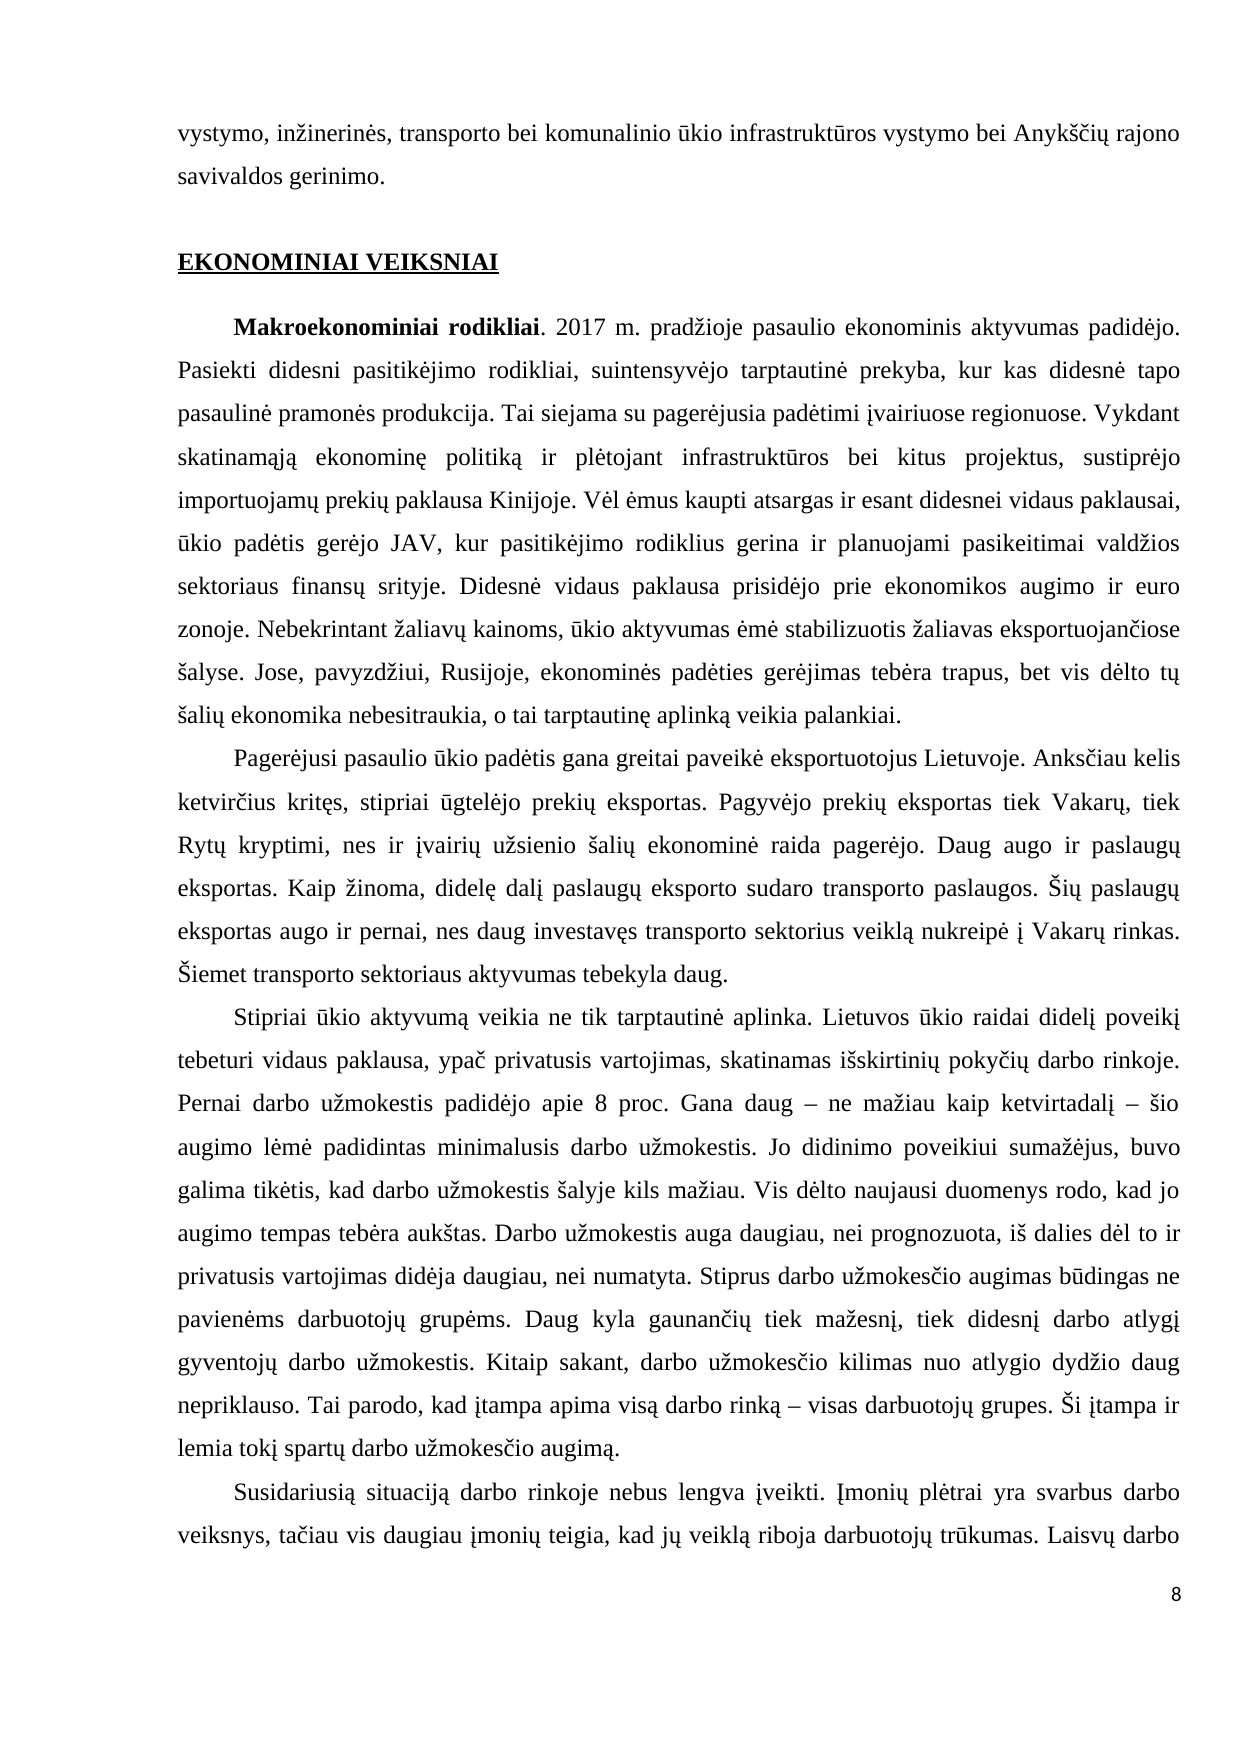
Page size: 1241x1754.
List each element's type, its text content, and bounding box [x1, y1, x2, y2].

text vystymo, inžinerinės, transporto bei komunalinio ūkio infrastruktūros vystymo bei Anykščių rajono savivaldos gerinimo. [177, 118, 1181, 190]
text Pagerėjusi pasaulio ūkio padėtis gana greitai paveikė eksportuotojus Lietuvoje. Anksčiau kelis ketvirčius kritęs, stipriai ūgtelėjo prekių eksportas. Pagyvėjo prekių eksportas tiek Vakarų, tiek Rytų kryptimi, nes ir įvairių užsienio šalių ekonominė raida pagerėjo. Daug augo ir paslaugų eksportas. Kaip žinoma, didelę dalį paslaugų eksporto sudaro transporto paslaugos. Šių paslaugų eksportas augo ir pernai, nes daug investavęs transporto sektorius veiklą nukreipė į Vakarų rinkas. Šiemet transporto sektoriaus aktyvumas tebekyla daug. [177, 743, 1181, 988]
text Susidariusią situaciją darbo rinkoje nebus lengva įveikti. Įmonių plėtrai yra svarbus darbo veiksnys, tačiau vis daugiau įmonių teigia, kad jų veiklą riboja darbuotojų trūkumas. Laisvų darbo [177, 1477, 1181, 1548]
text Stipriai ūkio aktyvumą veikia ne tik tarptautinė aplinka. Lietuvos ūkio raidai didelį poveikį tebeturi vidaus paklausa, ypač privatusis vartojimas, skatinamas išskirtinių pokyčių darbo rinkoje. Pernai darbo užmokestis padidėjo apie 8 proc. Gana daug – ne mažiau kaip ketvirtadalį – šio augimo lėmė padidintas minimalusis darbo užmokestis. Jo didinimo poveikiui sumažėjus, buvo galima tikėtis, kad darbo užmokestis šalyje kils mažiau. Vis dėlto naujausi duomenys rodo, kad jo augimo tempas tebėra aukštas. Darbo užmokestis auga daugiau, nei prognozuota, iš dalies dėl to ir privatusis vartojimas didėja daugiau, nei numatyta. Stiprus darbo užmokesčio augimas būdingas ne pavienėms darbuotojų grupėms. Daug kyla gaunančių tiek mažesnį, tiek didesnį darbo atlygį gyventojų darbo užmokestis. Kitaip sakant, darbo užmokesčio kilimas nuo atlygio dydžio daug nepriklauso. Tai parodo, kad įtampa apima visą darbo rinką – visas darbuotojų grupes. Ši įtampa ir lemia tokį spartų darbo užmokesčio augimą. [177, 1002, 1181, 1462]
text EKONOMINIAI VEIKSNIAI [177, 247, 1181, 276]
text Makroekonominiai rodikliai. 2017 m. pradžioje pasaulio ekonominis aktyvumas padidėjo. Pasiekti didesni pasitikėjimo rodikliai, suintensyvėjo tarptautinė prekyba, kur kas didesnė tapo pasaulinė pramonės produkcija. Tai siejama su pagerėjusia padėtimi įvairiuose regionuose. Vykdant skatinamąją ekonominę politiką ir plėtojant infrastruktūros bei kitus projektus, sustiprėjo importuojamų prekių paklausa Kinijoje. Vėl ėmus kaupti atsargas ir esant didesnei vidaus paklausai, ūkio padėtis gerėjo JAV, kur pasitikėjimo rodiklius gerina ir planuojami pasikeitimai valdžios sektoriaus finansų srityje. Didesnė vidaus paklausa prisidėjo prie ekonomikos augimo ir euro zonoje. Nebekrintant žaliavų kainoms, ūkio aktyvumas ėmė stabilizuotis žaliavas eksportuojančiose šalyse. Jose, pavyzdžiui, Rusijoje, ekonominės padėties gerėjimas tebėra trapus, bet vis dėlto tų šalių ekonomika nebesitraukia, o tai tarptautinę aplinką veikia palankiai. [177, 312, 1181, 729]
